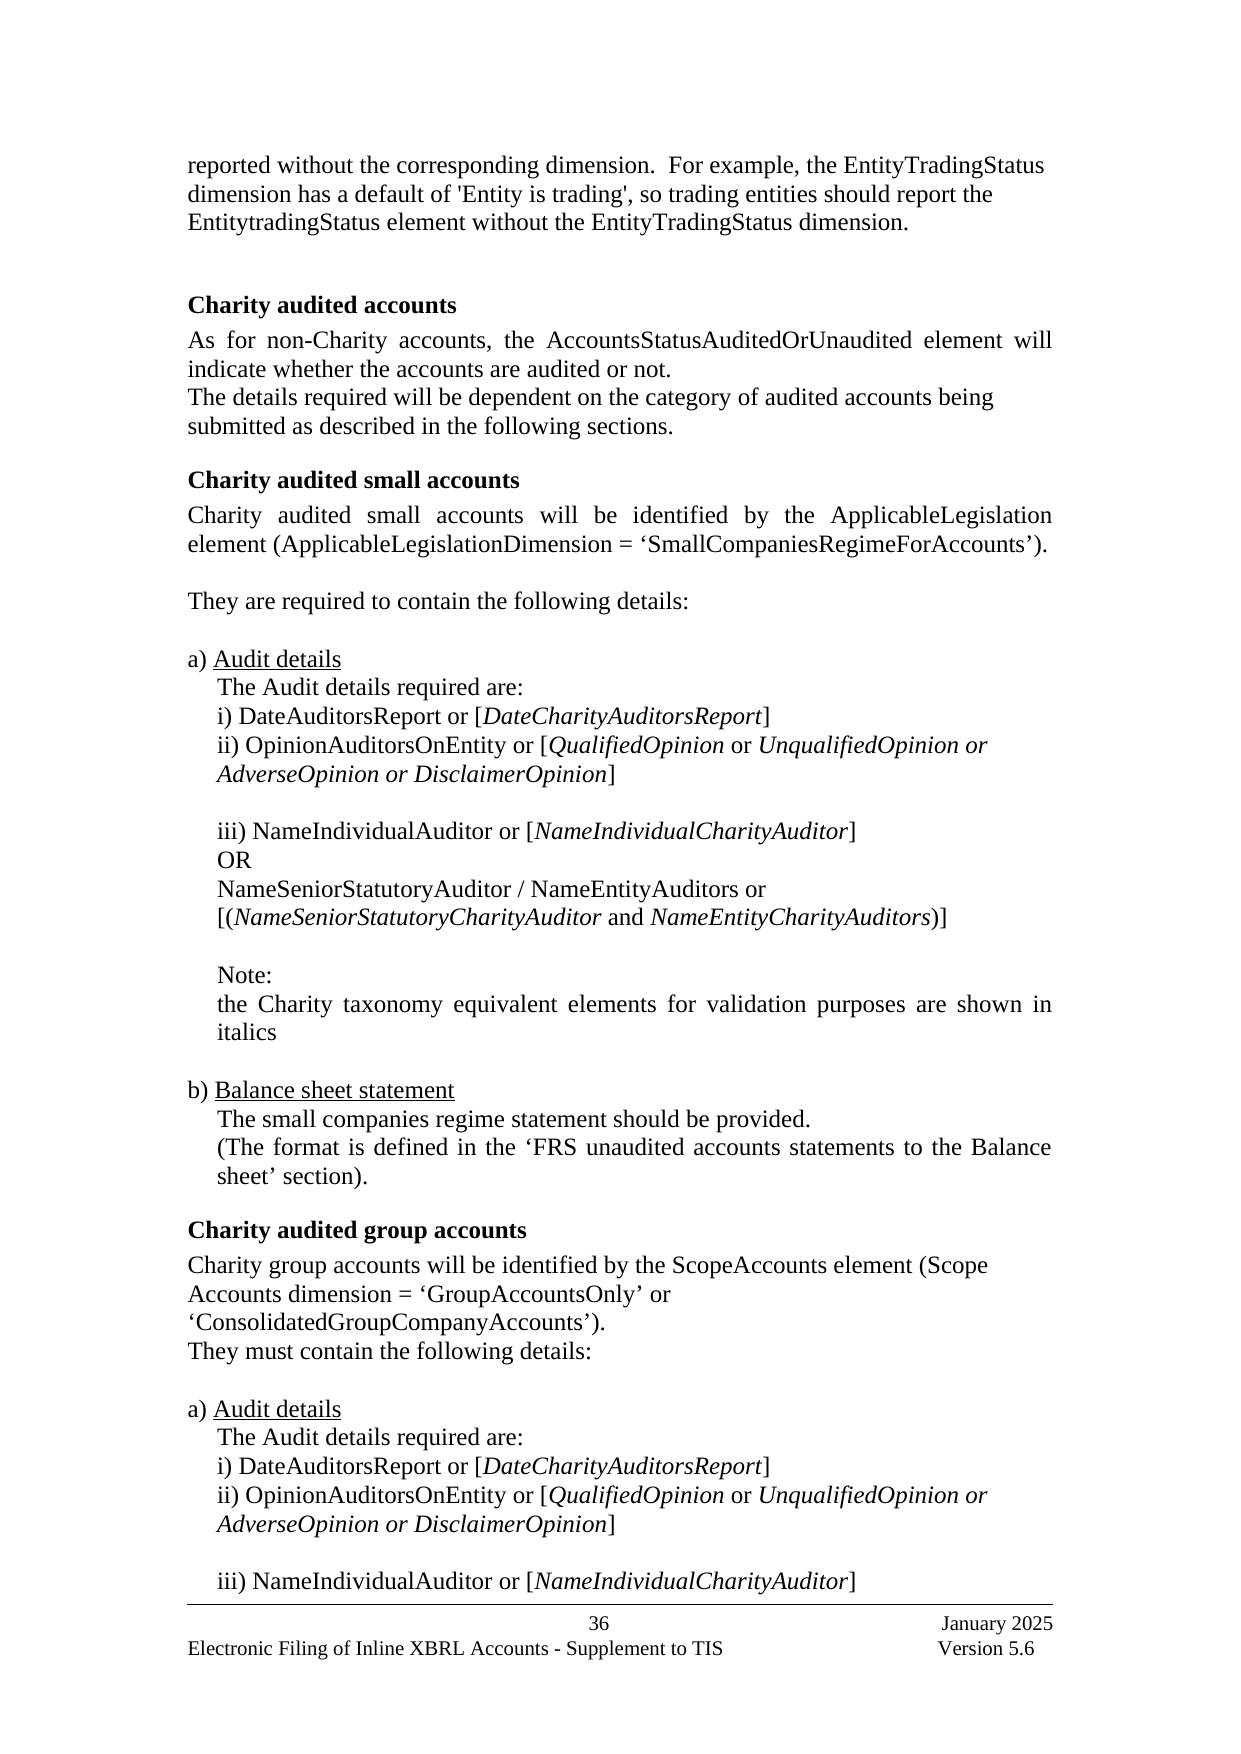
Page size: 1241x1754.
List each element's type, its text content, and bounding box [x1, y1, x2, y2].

text NameSeniorStatutoryAuditor / NameEntityAuditors or [217, 874, 1053, 902]
text As for non-Charity accounts, the AccountsStatusAuditedOrUnaudited element will indicate whether the accounts are audited or not. [187, 325, 1053, 382]
text They are required to contain the following details: [187, 586, 1053, 615]
list Charity audited accounts [187, 290, 1053, 319]
text (The format is defined in the ‘FRS unaudited accounts statements to the Balance sheet’ section). [217, 1132, 1053, 1190]
text the Charity taxonomy equivalent elements for validation purposes are shown in italics [217, 989, 1053, 1046]
text They must contain the following details: [187, 1336, 1053, 1365]
text Charity audited small accounts will be identified by the ApplicableLegislation element (ApplicableLegislationDimension = ‘SmallCompaniesRegimeForAccounts’). [187, 500, 1053, 557]
text iii) NameIndividualAuditor or [NameIndividualCharityAuditor] [217, 1566, 1053, 1595]
text i) DateAuditorsReport or [DateCharityAuditorsReport] [217, 1451, 1053, 1480]
text reported without the corresponding dimension. For example, the EntityTradingStatus dimension has a default of 'Entity is trading', so trading entities should report the EntitytradingStatus element without the EntityTradingStatus dimension. [187, 150, 1053, 236]
text Note: [217, 960, 1053, 989]
text ii) OpinionAuditorsOnEntity or [QualifiedOpinion or UnqualifiedOpinion or AdverseOpinion or DisclaimerOpinion] [217, 1480, 1053, 1537]
text [(NameSeniorStatutoryCharityAuditor and NameEntityCharityAuditors)] [217, 902, 1053, 931]
list Charity audited small accounts [187, 465, 1053, 494]
text The details required will be dependent on the category of audited accounts being submitted as described in the following sections. [187, 382, 1053, 440]
text The Audit details required are: [217, 1422, 1053, 1451]
text Charity group accounts will be identified by the ScopeAccounts element (Scope Accounts dimension = ‘GroupAccountsOnly’ or ‘ConsolidatedGroupCompanyAccounts’). [187, 1250, 1053, 1336]
text iii) NameIndividualAuditor or [NameIndividualCharityAuditor] [217, 816, 1053, 845]
text The Audit details required are: [217, 672, 1053, 701]
text OR [217, 845, 1053, 874]
list Charity audited group accounts [187, 1215, 1053, 1244]
text i) DateAuditorsReport or [DateCharityAuditorsReport] [217, 701, 1053, 730]
text a) Audit details [187, 1394, 1053, 1422]
text a) Audit details [187, 644, 1053, 672]
text b) Balance sheet statement [187, 1075, 1053, 1104]
text The small companies regime statement should be provided. [217, 1104, 1053, 1132]
text ii) OpinionAuditorsOnEntity or [QualifiedOpinion or UnqualifiedOpinion or AdverseOpinion or DisclaimerOpinion] [217, 730, 1053, 787]
